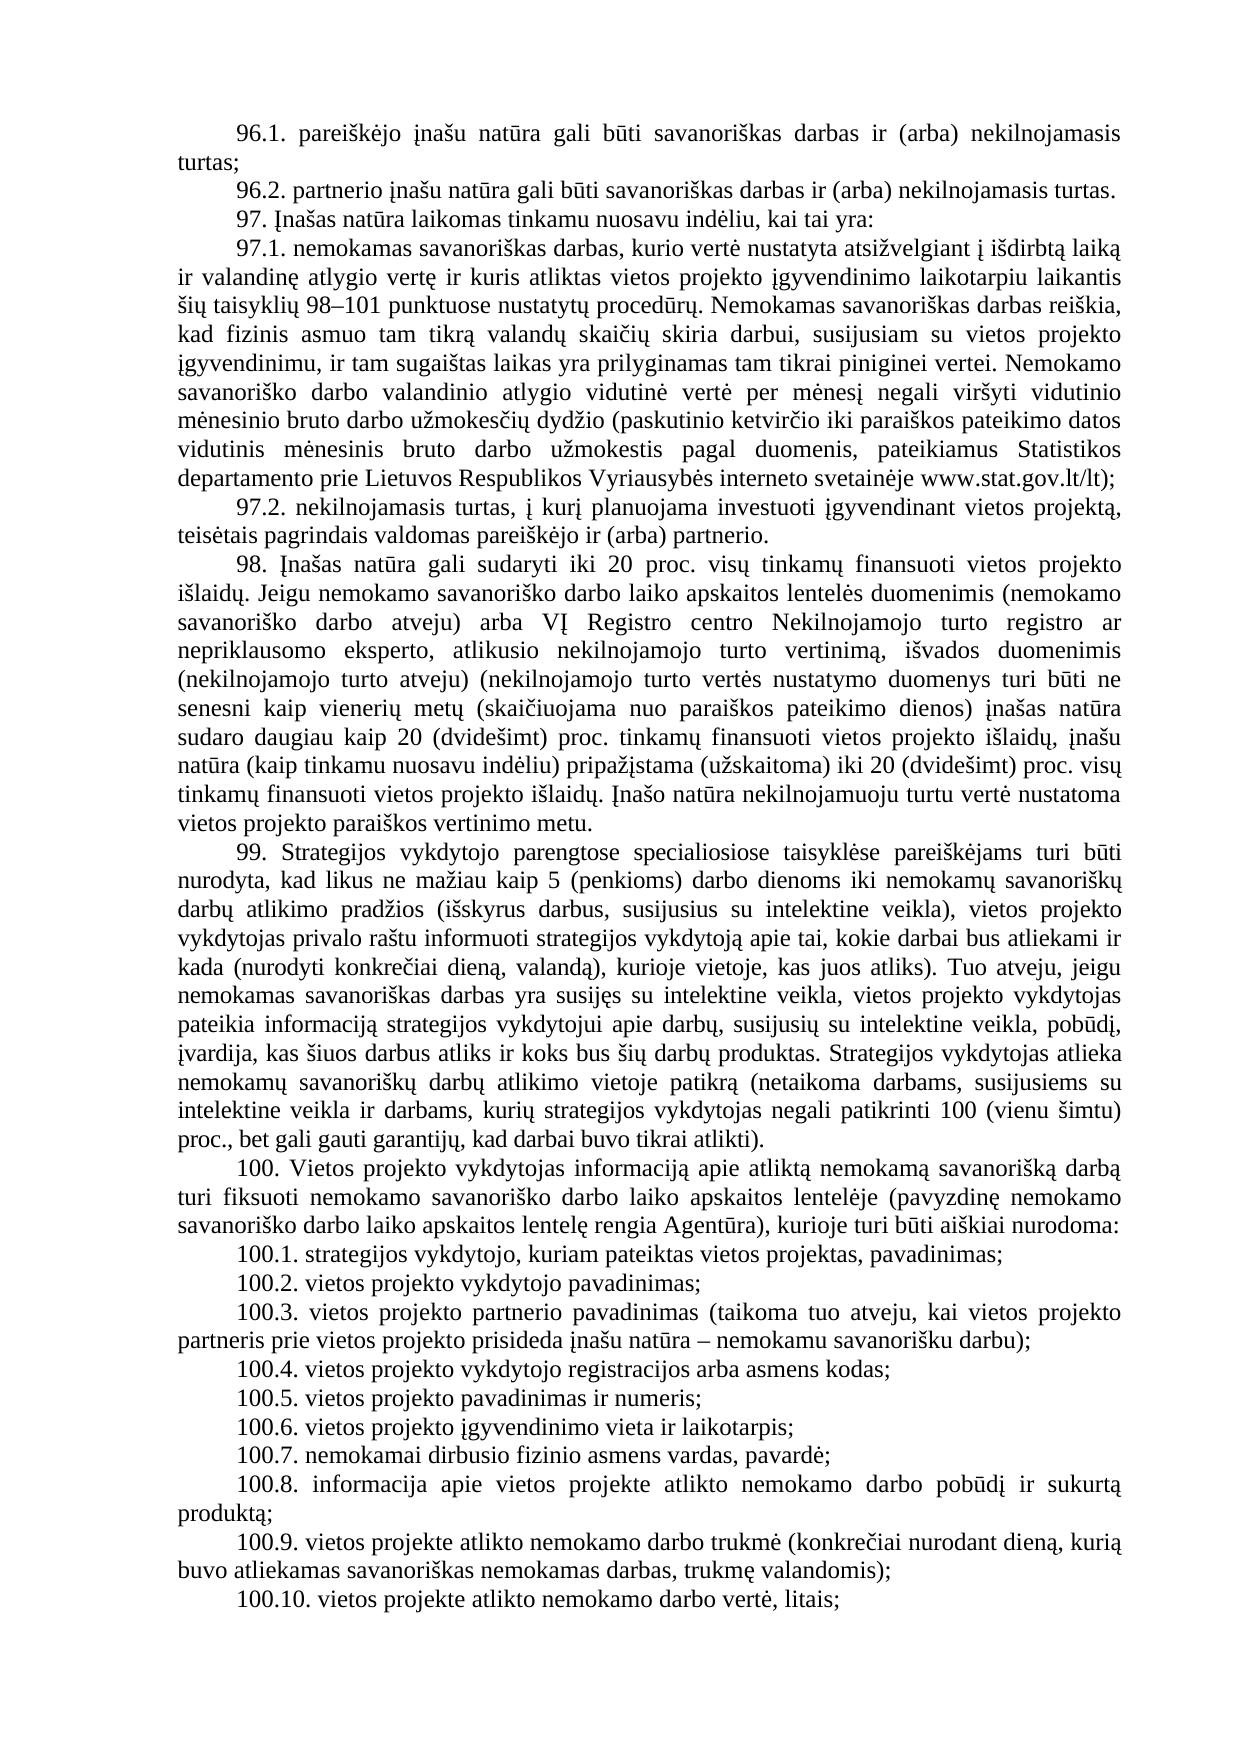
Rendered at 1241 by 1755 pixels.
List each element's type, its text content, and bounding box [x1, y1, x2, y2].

text 100.10. vietos projekte atlikto nemokamo darbo vertė, litais; [177, 1584, 1122, 1613]
text 100.4. vietos projekto vykdytojo registracijos arba asmens kodas; [177, 1354, 1122, 1383]
text 99. Strategijos vykdytojo parengtose specialiosiose taisyklėse pareiškėjams turi būti nurodyta, kad likus ne mažiau kaip 5 (penkioms) darbo dienoms iki nemokamų savanoriškų darbų atlikimo pradžios (išskyrus darbus, susijusius su intelektine veikla), vietos projekto vykdytojas privalo raštu informuoti strategijos vykdytoją apie tai, kokie darbai bus atliekami ir kada (nurodyti konkrečiai dieną, valandą), kurioje vietoje, kas juos atliks). Tuo atveju, jeigu nemokamas savanoriškas darbas yra susijęs su intelektine veikla, vietos projekto vykdytojas pateikia informaciją strategijos vykdytojui apie darbų, susijusių su intelektine veikla, pobūdį, įvardija, kas šiuos darbus atliks ir koks bus šių darbų produktas. Strategijos vykdytojas atlieka nemokamų savanoriškų darbų atlikimo vietoje patikrą (netaikoma darbams, susijusiems su intelektine veikla ir darbams, kurių strategijos vykdytojas negali patikrinti 100 (vienu šimtu) proc., bet gali gauti garantijų, kad darbai buvo tikrai atlikti). [177, 837, 1122, 1153]
text 100.1. strategijos vykdytojo, kuriam pateiktas vietos projektas, pavadinimas; [177, 1239, 1122, 1268]
text 96.2. partnerio įnašu natūra gali būti savanoriškas darbas ir (arba) nekilnojamasis turtas. [177, 176, 1122, 204]
text 97.2. nekilnojamasis turtas, į kurį planuojama investuoti įgyvendinant vietos projektą, teisėtais pagrindais valdomas pareiškėjo ir (arba) partnerio. [177, 492, 1122, 549]
text 100.9. vietos projekte atlikto nemokamo darbo trukmė (konkrečiai nurodant dieną, kurią buvo atliekamas savanoriškas nemokamas darbas, trukmę valandomis); [177, 1527, 1122, 1584]
text 100.3. vietos projekto partnerio pavadinimas (taikoma tuo atveju, kai vietos projekto partneris prie vietos projekto prisideda įnašu natūra – nemokamu savanorišku darbu); [177, 1297, 1122, 1354]
text 96.1. pareiškėjo įnašu natūra gali būti savanoriškas darbas ir (arba) nekilnojamasis turtas; [177, 118, 1122, 176]
text 97. Įnašas natūra laikomas tinkamu nuosavu indėliu, kai tai yra: [177, 204, 1122, 233]
text 100.6. vietos projekto įgyvendinimo vieta ir laikotarpis; [177, 1412, 1122, 1441]
text 100.2. vietos projekto vykdytojo pavadinimas; [177, 1268, 1122, 1297]
text 100.7. nemokamai dirbusio fizinio asmens vardas, pavardė; [177, 1441, 1122, 1469]
text 100. Vietos projekto vykdytojas informaciją apie atliktą nemokamą savanorišką darbą turi fiksuoti nemokamo savanoriško darbo laiko apskaitos lentelėje (pavyzdinę nemokamo savanoriško darbo laiko apskaitos lentelę rengia Agentūra), kurioje turi būti aiškiai nurodoma: [177, 1153, 1122, 1239]
text 98. Įnašas natūra gali sudaryti iki 20 proc. visų tinkamų finansuoti vietos projekto išlaidų. Jeigu nemokamo savanoriško darbo laiko apskaitos lentelės duomenimis (nemokamo savanoriško darbo atveju) arba VĮ Registro centro Nekilnojamojo turto registro ar nepriklausomo eksperto, atlikusio nekilnojamojo turto vertinimą, išvados duomenimis (nekilnojamojo turto atveju) (nekilnojamojo turto vertės nustatymo duomenys turi būti ne senesni kaip vienerių metų (skaičiuojama nuo paraiškos pateikimo dienos) įnašas natūra sudaro daugiau kaip 20 (dvidešimt) proc. tinkamų finansuoti vietos projekto išlaidų, įnašu natūra (kaip tinkamu nuosavu indėliu) pripažįstama (užskaitoma) iki 20 (dvidešimt) proc. visų tinkamų finansuoti vietos projekto išlaidų. Įnašo natūra nekilnojamuoju turtu vertė nustatoma vietos projekto paraiškos vertinimo metu. [177, 549, 1122, 837]
text 97.1. nemokamas savanoriškas darbas, kurio vertė nustatyta atsižvelgiant į išdirbtą laiką ir valandinę atlygio vertę ir kuris atliktas vietos projekto įgyvendinimo laikotarpiu laikantis šių taisyklių 98–101 punktuose nustatytų procedūrų. Nemokamas savanoriškas darbas reiškia, kad fizinis asmuo tam tikrą valandų skaičių skiria darbui, susijusiam su vietos projekto įgyvendinimu, ir tam sugaištas laikas yra prilyginamas tam tikrai piniginei vertei. Nemokamo savanoriško darbo valandinio atlygio vidutinė vertė per mėnesį negali viršyti vidutinio mėnesinio bruto darbo užmokesčių dydžio (paskutinio ketvirčio iki paraiškos pateikimo datos vidutinis mėnesinis bruto darbo užmokestis pagal duomenis, pateikiamus Statistikos departamento prie Lietuvos Respublikos Vyriausybės interneto svetainėje www.stat.gov.lt/lt); [177, 233, 1122, 492]
text 100.5. vietos projekto pavadinimas ir numeris; [177, 1383, 1122, 1412]
text 100.8. informacija apie vietos projekte atlikto nemokamo darbo pobūdį ir sukurtą produktą; [177, 1469, 1122, 1527]
